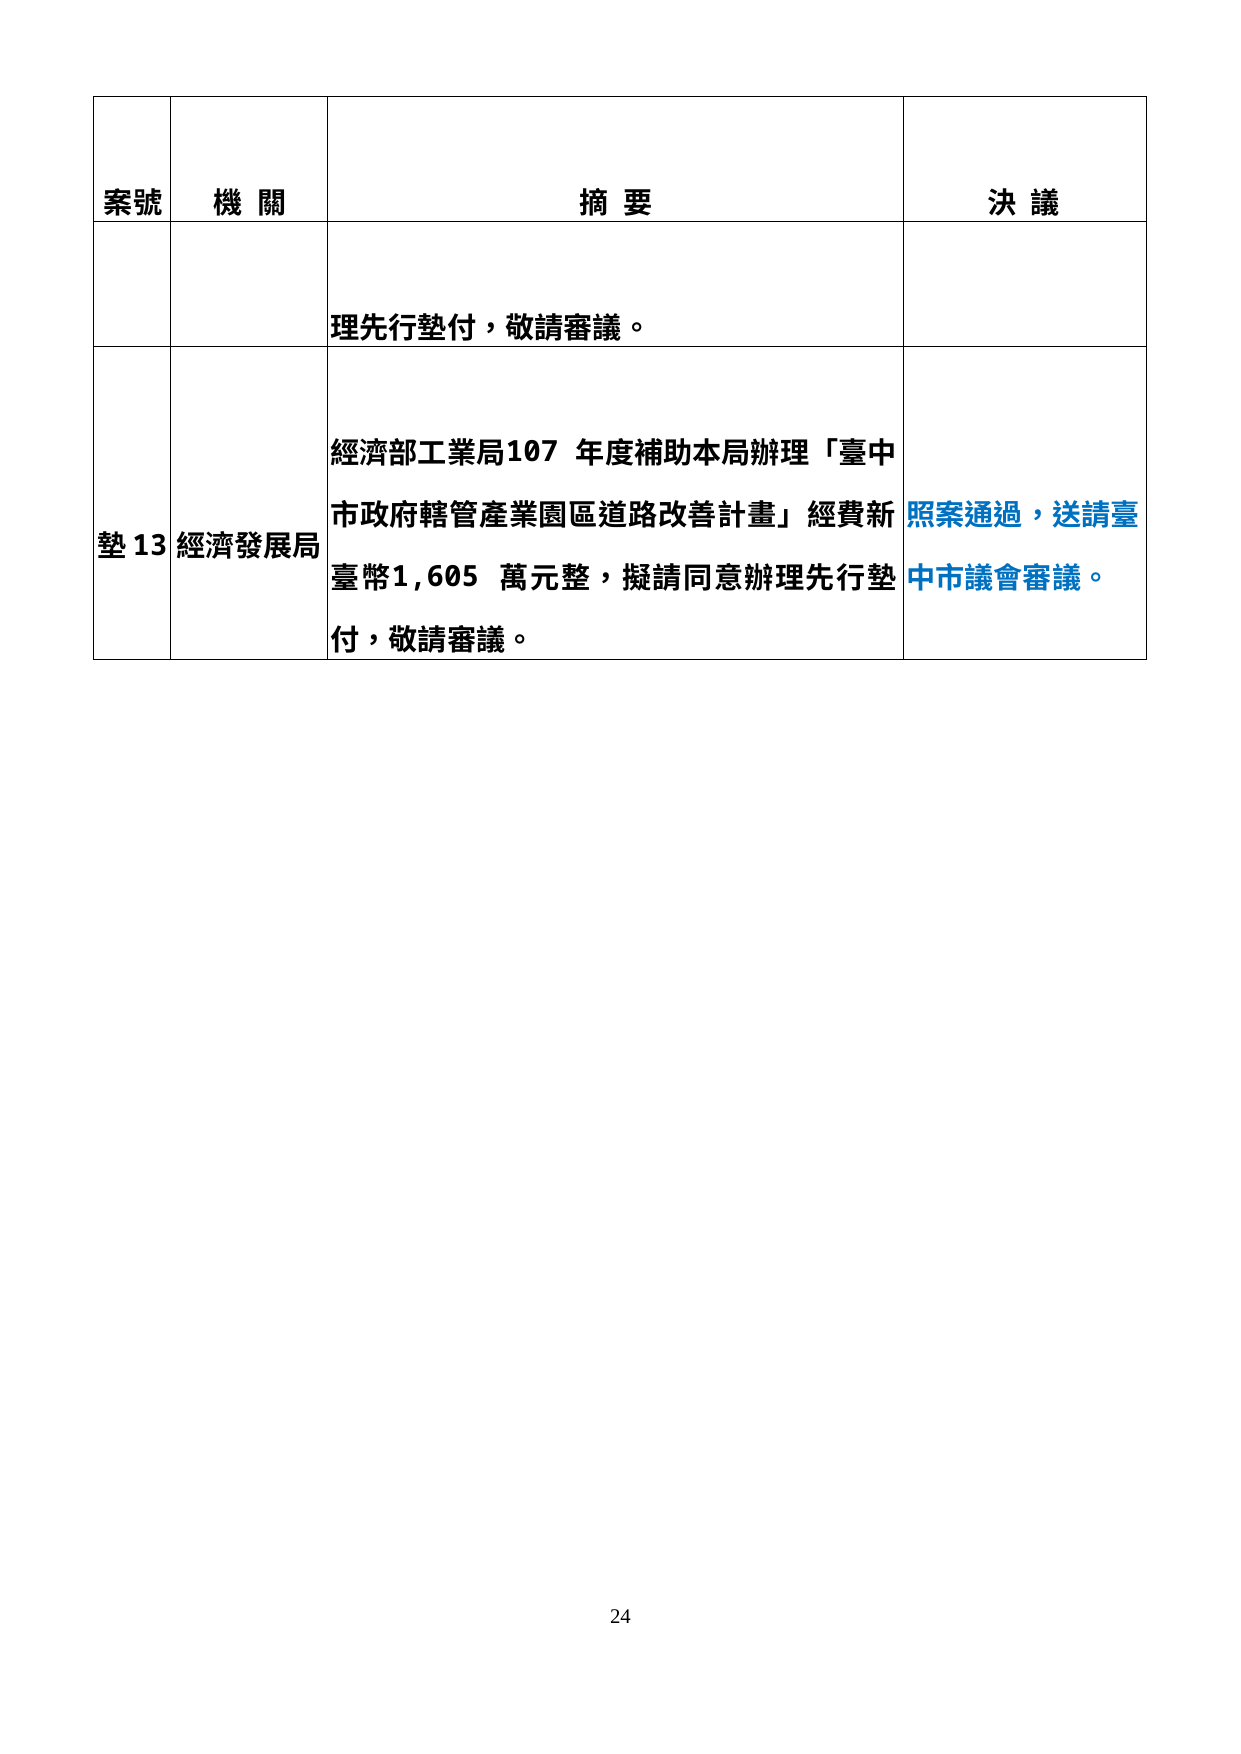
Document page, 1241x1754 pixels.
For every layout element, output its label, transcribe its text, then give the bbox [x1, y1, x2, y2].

table_cell 墊13 [94, 347, 170, 659]
table_cell [94, 222, 170, 346]
table_cell [904, 222, 1146, 346]
table_header 機 關 [171, 97, 327, 221]
table_header 決 議 [904, 97, 1146, 221]
table_cell 理先行墊付，敬請審議。 [328, 222, 903, 346]
table_header 摘 要 [328, 97, 903, 221]
table_cell [171, 222, 327, 346]
table_cell 照案通過，送請臺中市議會審議。 [904, 347, 1146, 659]
table_cell 經濟部工業局107 年度補助本局辦理「臺中市政府轄管產業園區道路改善計畫」經費新臺幣1,605 萬元整，擬請同意辦理先行墊付，敬請審議。 [328, 347, 903, 659]
table_header 案號 [94, 97, 170, 221]
table_cell 經濟發展局 [171, 347, 327, 659]
